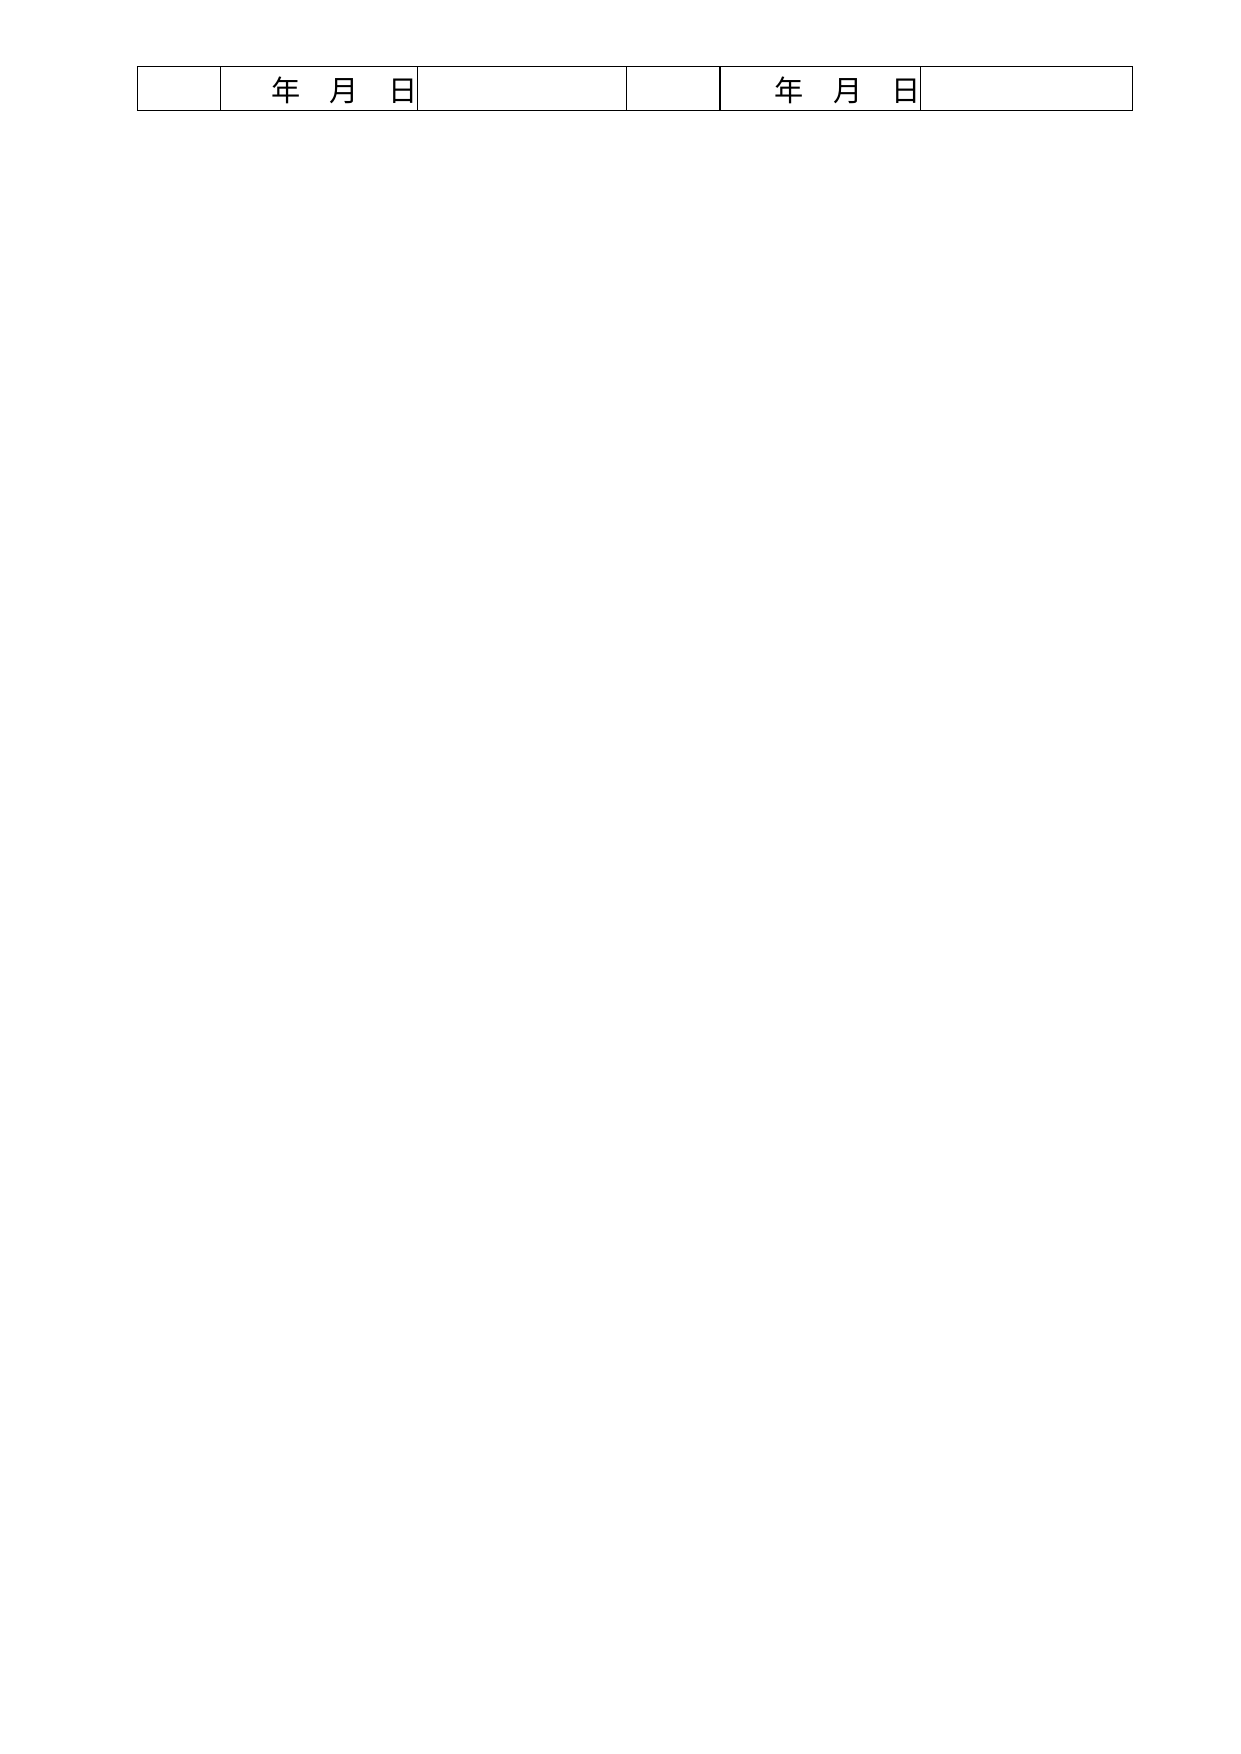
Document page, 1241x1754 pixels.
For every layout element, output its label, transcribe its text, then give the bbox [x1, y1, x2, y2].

table_cell [921, 67, 1132, 109]
table_cell 年 月 日 [721, 67, 920, 109]
table_cell [418, 67, 626, 109]
table_cell 年 月 日 [221, 67, 417, 109]
table_cell [138, 67, 220, 109]
table_cell [627, 67, 719, 109]
